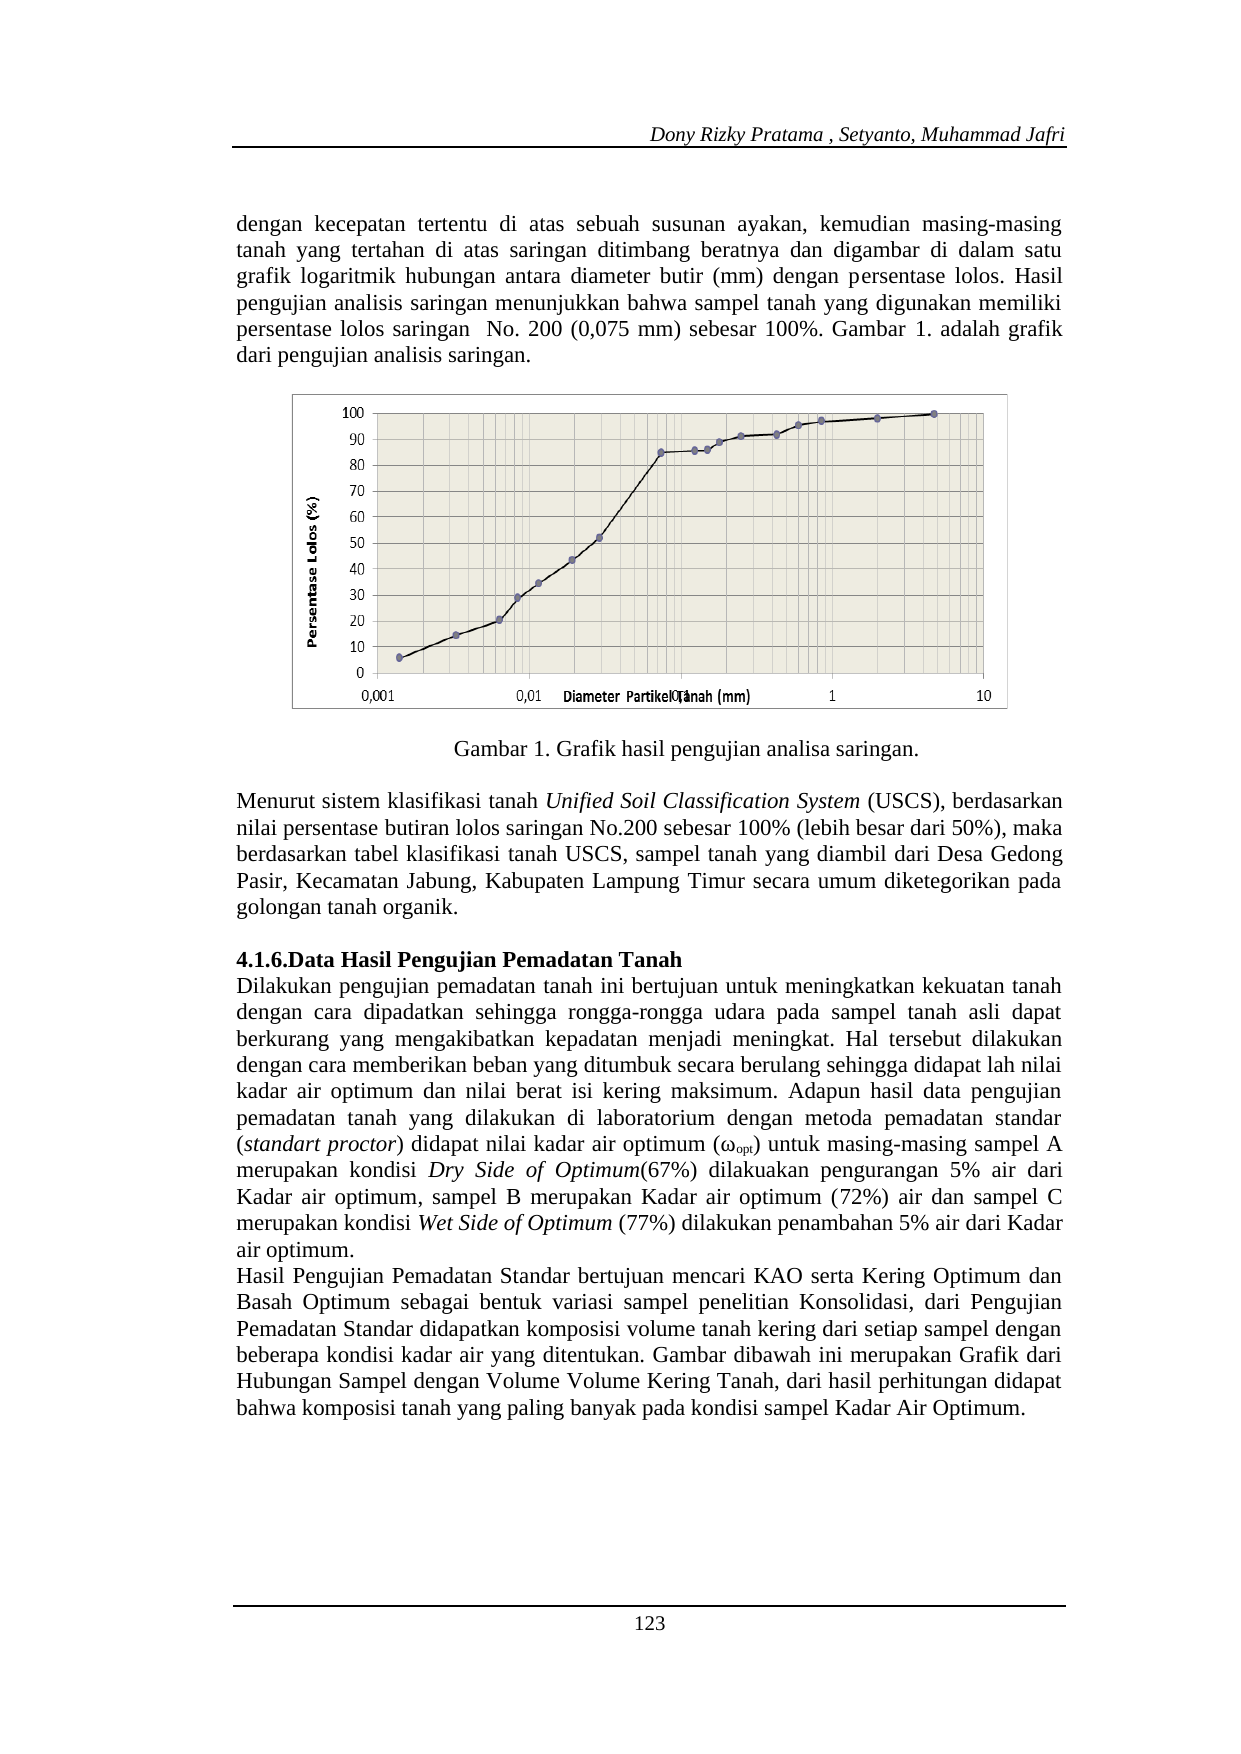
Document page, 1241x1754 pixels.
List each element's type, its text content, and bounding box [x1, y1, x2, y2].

picture [291, 394, 1008, 709]
text Hasil Pengujian Pemadatan Standar bertujuan mencari KAO serta Kering Optimum dan Basah Optimum sebagai bentuk variasi sampel penelitian Konsolidasi, dari Pengujian Pemadatan Standar didapatkan komposisi volume tanah kering dari setiap sampel dengan beberapa kondisi kadar air yang ditentukan. Gambar dibawah ini merupakan Grafik dari Hubungan Sampel dengan Volume Volume Kering Tanah, dari hasil perhitungan didapat bahwa komposisi tanah yang paling banyak pada kondisi sampel Kadar Air Optimum. [236, 1262, 1063, 1420]
list dengan kecepatan tertentu di atas sebuah susunan ayakan, kemudian masing-masing tanah yang tertahan di atas saringan ditimbang beratnya dan digambar di dalam satu grafik logaritmik hubungan antara diameter butir (mm) dengan persentase lolos. Hasil pengujian analisis saringan menunjukkan bahwa sampel tanah yang digunakan memiliki persentase lolos saringan No. 200 (0,075 mm) sebesar 100%. Gambar 1. adalah grafik dari pengujian analisis saringan. [236, 209, 1063, 368]
list Dilakukan pengujian pemadatan tanah ini bertujuan untuk meningkatkan kekuatan tanah dengan cara dipadatkan sehingga rongga-rongga udara pada sampel tanah asli dapat berkurang yang mengakibatkan kepadatan menjadi meningkat. Hal tersebut dilakukan dengan cara memberikan beban yang ditumbuk secara berulang sehingga didapat lah nilai kadar air optimum dan nilai berat isi kering maksimum. Adapun hasil data pengujian pemadatan tanah yang dilakukan di laboratorium dengan metoda pemadatan standar (standart proctor) didapat nilai kadar air optimum (ωopt) untuk masing-masing sampel A merupakan kondisi Dry Side of Optimum(67%) dilakuakan pengurangan 5% air dari Kadar air optimum, sampel B merupakan Kadar air optimum (72%) air dan sampel C merupakan kondisi Wet Side of Optimum (77%) dilakukan penambahan 5% air dari Kadar air optimum. [236, 972, 1063, 1262]
list 4.1.6.Data Hasil Pengujian Pemadatan Tanah [236, 946, 1063, 972]
text Menurut sistem klasifikasi tanah Unified Soil Classification System (USCS), berdasarkan nilai persentase butiran lolos saringan No.200 sebesar 100% (lebih besar dari 50%), maka berdasarkan tabel klasifikasi tanah USCS, sampel tanah yang diambil dari Desa Gedong Pasir, Kecamatan Jabung, Kabupaten Lampung Timur secara umum diketegorikan pada golongan tanah organik. [236, 788, 1063, 919]
text Gambar 1. Grafik hasil pengujian analisa saringan. [310, 735, 1063, 761]
